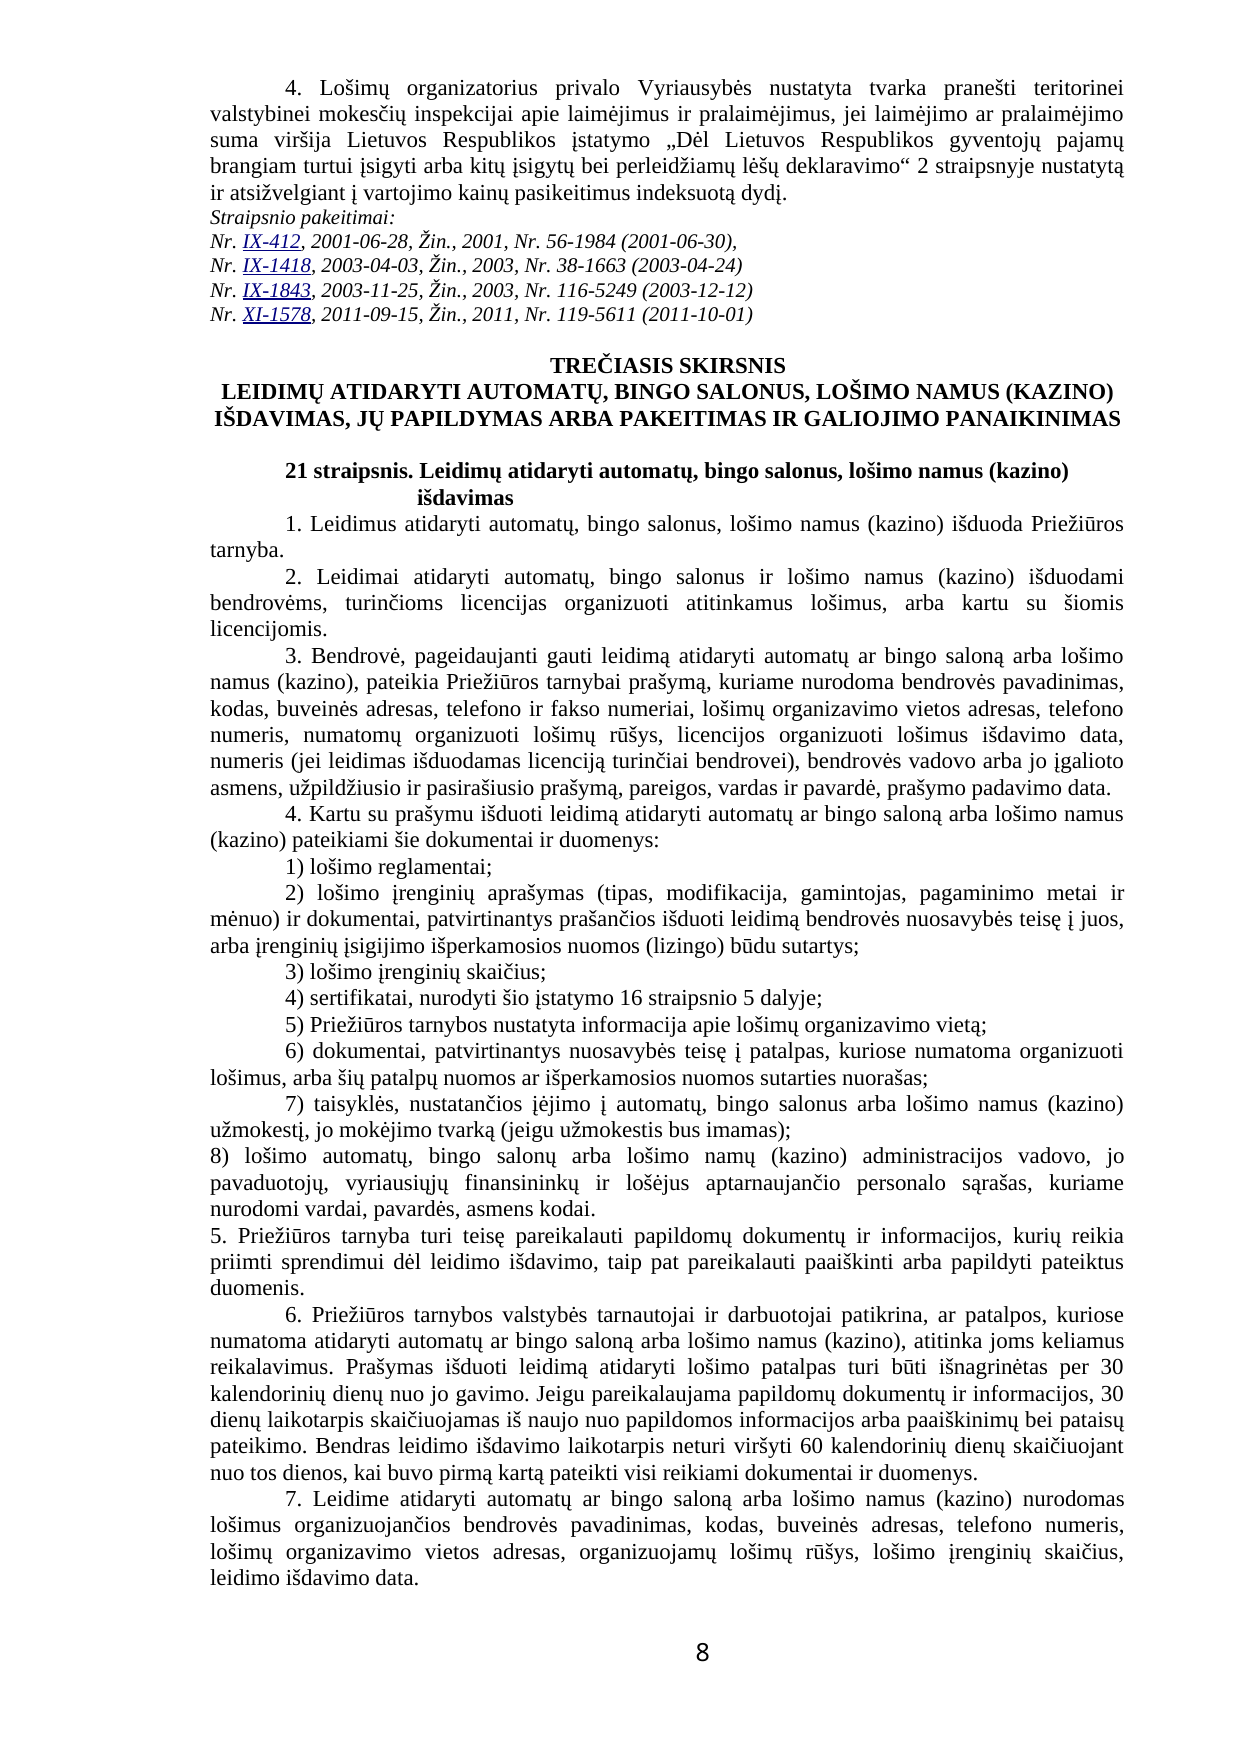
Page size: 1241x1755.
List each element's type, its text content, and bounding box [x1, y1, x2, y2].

text 7. Leidime atidaryti automatų ar bingo saloną arba lošimo namus (kazino) nurodomas lošimus organizuojančios bendrovės pavadinimas, kodas, buveinės adresas, telefono numeris, lošimų organizavimo vietos adresas, organizuojamų lošimų rūšys, lošimo įrenginių skaičius, leidimo išdavimo data. [210, 1485, 1126, 1591]
text 5) Priežiūros tarnybos nustatyta informacija apie lošimų organizavimo vietą; [210, 1011, 1126, 1037]
text 7) taisyklės, nustatančios įėjimo į automatų, bingo salonus arba lošimo namus (kazino) užmokestį, jo mokėjimo tvarką (jeigu užmokestis bus imamas); [210, 1090, 1126, 1143]
text 3) lošimo įrenginių skaičius; [210, 958, 1126, 984]
subtitle TREČIASIS SKIRSNIS [210, 352, 1126, 378]
text 21 straipsnis. Leidimų atidaryti automatų, bingo salonus, lošimo namus (kazino) [285, 457, 1126, 484]
text 1. Leidimus atidaryti automatų, bingo salonus, lošimo namus (kazino) išduoda Priežiūros tarnyba. [210, 510, 1126, 563]
text išdavimas [417, 484, 1126, 510]
text 3. Bendrovė, pageidaujanti gauti leidimą atidaryti automatų ar bingo saloną arba lošimo namus (kazino), pateikia Priežiūros tarnybai prašymą, kuriame nurodoma bendrovės pavadinimas, kodas, buveinės adresas, telefono ir fakso numeriai, lošimų organizavimo vietos adresas, telefono numeris, numatomų organizuoti lošimų rūšys, licencijos organizuoti lošimus išdavimo data, numeris (jei leidimas išduodamas licenciją turinčiai bendrovei), bendrovės vadovo arba jo įgalioto asmens, užpildžiusio ir pasirašiusio prašymą, pareigos, vardas ir pavardė, prašymo padavimo data. [210, 642, 1126, 800]
text 5. Priežiūros tarnyba turi teisę pareikalauti papildomų dokumentų ir informacijos, kurių reikia priimti sprendimui dėl leidimo išdavimo, taip pat pareikalauti paaiškinti arba papildyti pateiktus duomenis. [210, 1222, 1126, 1301]
subtitle Nr. IX-412, 2001-06-28, Žin., 2001, Nr. 56-1984 (2001-06-30), [210, 229, 1126, 253]
text Straipsnio pakeitimai: [210, 205, 1126, 229]
text 4. Kartu su prašymu išduoti leidimą atidaryti automatų ar bingo saloną arba lošimo namus (kazino) pateikiami šie dokumentai ir duomenys: [210, 800, 1126, 853]
text 4) sertifikatai, nurodyti šio įstatymo 16 straipsnio 5 dalyje; [210, 984, 1126, 1011]
text 1) lošimo reglamentai; [210, 853, 1126, 879]
text 6. Priežiūros tarnybos valstybės tarnautojai ir darbuotojai patikrina, ar patalpos, kuriose numatoma atidaryti automatų ar bingo saloną arba lošimo namus (kazino), atitinka joms keliamus reikalavimus. Prašymas išduoti leidimą atidaryti lošimo patalpas turi būti išnagrinėtas per 30 kalendorinių dienų nuo jo gavimo. Jeigu pareikalaujama papildomų dokumentų ir informacijos, 30 dienų laikotarpis skaičiuojamas iš naujo nuo papildomos informacijos arba paaiškinimų bei pataisų pateikimo. Bendras leidimo išdavimo laikotarpis neturi viršyti 60 kalendorinių dienų skaičiuojant nuo tos dienos, kai buvo pirmą kartą pateikti visi reikiami dokumentai ir duomenys. [210, 1301, 1126, 1485]
text LEIDIMŲ ATIDARYTI AUTOMATŲ, BINGO SALONUS, LOŠIMO NAMUS (KAZINO) IŠDAVIMAS, JŲ PAPILDYMAS ARBA PAKEITIMAS IR GALIOJIMO PANAIKINIMAS [210, 378, 1126, 431]
text 6) dokumentai, patvirtinantys nuosavybės teisę į patalpas, kuriose numatoma organizuoti lošimus, arba šių patalpų nuomos ar išperkamosios nuomos sutarties nuorašas; [210, 1037, 1126, 1090]
text Nr. XI-1578, 2011-09-15, Žin., 2011, Nr. 119-5611 (2011-10-01) [210, 302, 1120, 326]
text 4. Lošimų organizatorius privalo Vyriausybės nustatyta tvarka pranešti teritorinei valstybinei mokesčių inspekcijai apie laimėjimus ir pralaimėjimus, jei laimėjimo ar pralaimėjimo suma viršija Lietuvos Respublikos įstatymo „Dėl Lietuvos Respublikos gyventojų pajamų brangiam turtui įsigyti arba kitų įsigytų bei perleidžiamų lėšų deklaravimo“ 2 straipsnyje nustatytą ir atsižvelgiant į vartojimo kainų pasikeitimus indeksuotą dydį. [210, 73, 1126, 205]
text 2. Leidimai atidaryti automatų, bingo salonus ir lošimo namus (kazino) išduodami bendrovėms, turinčioms licencijas organizuoti atitinkamus lošimus, arba kartu su šiomis licencijomis. [210, 563, 1126, 642]
text 2) lošimo įrenginių aprašymas (tipas, modifikacija, gamintojas, pagaminimo metai ir mėnuo) ir dokumentai, patvirtinantys prašančios išduoti leidimą bendrovės nuosavybės teisę į juos, arba įrenginių įsigijimo išperkamosios nuomos (lizingo) būdu sutartys; [210, 879, 1126, 958]
text Nr. IX-1843, 2003-11-25, Žin., 2003, Nr. 116-5249 (2003-12-12) [210, 277, 1120, 302]
text 8) lošimo automatų, bingo salonų arba lošimo namų (kazino) administracijos vadovo, jo pavaduotojų, vyriausiųjų finansininkų ir lošėjus aptarnaujančio personalo sąrašas, kuriame nurodomi vardai, pavardės, asmens kodai. [210, 1143, 1126, 1222]
text Nr. IX-1418, 2003-04-03, Žin., 2003, Nr. 38-1663 (2003-04-24) [210, 253, 1120, 277]
